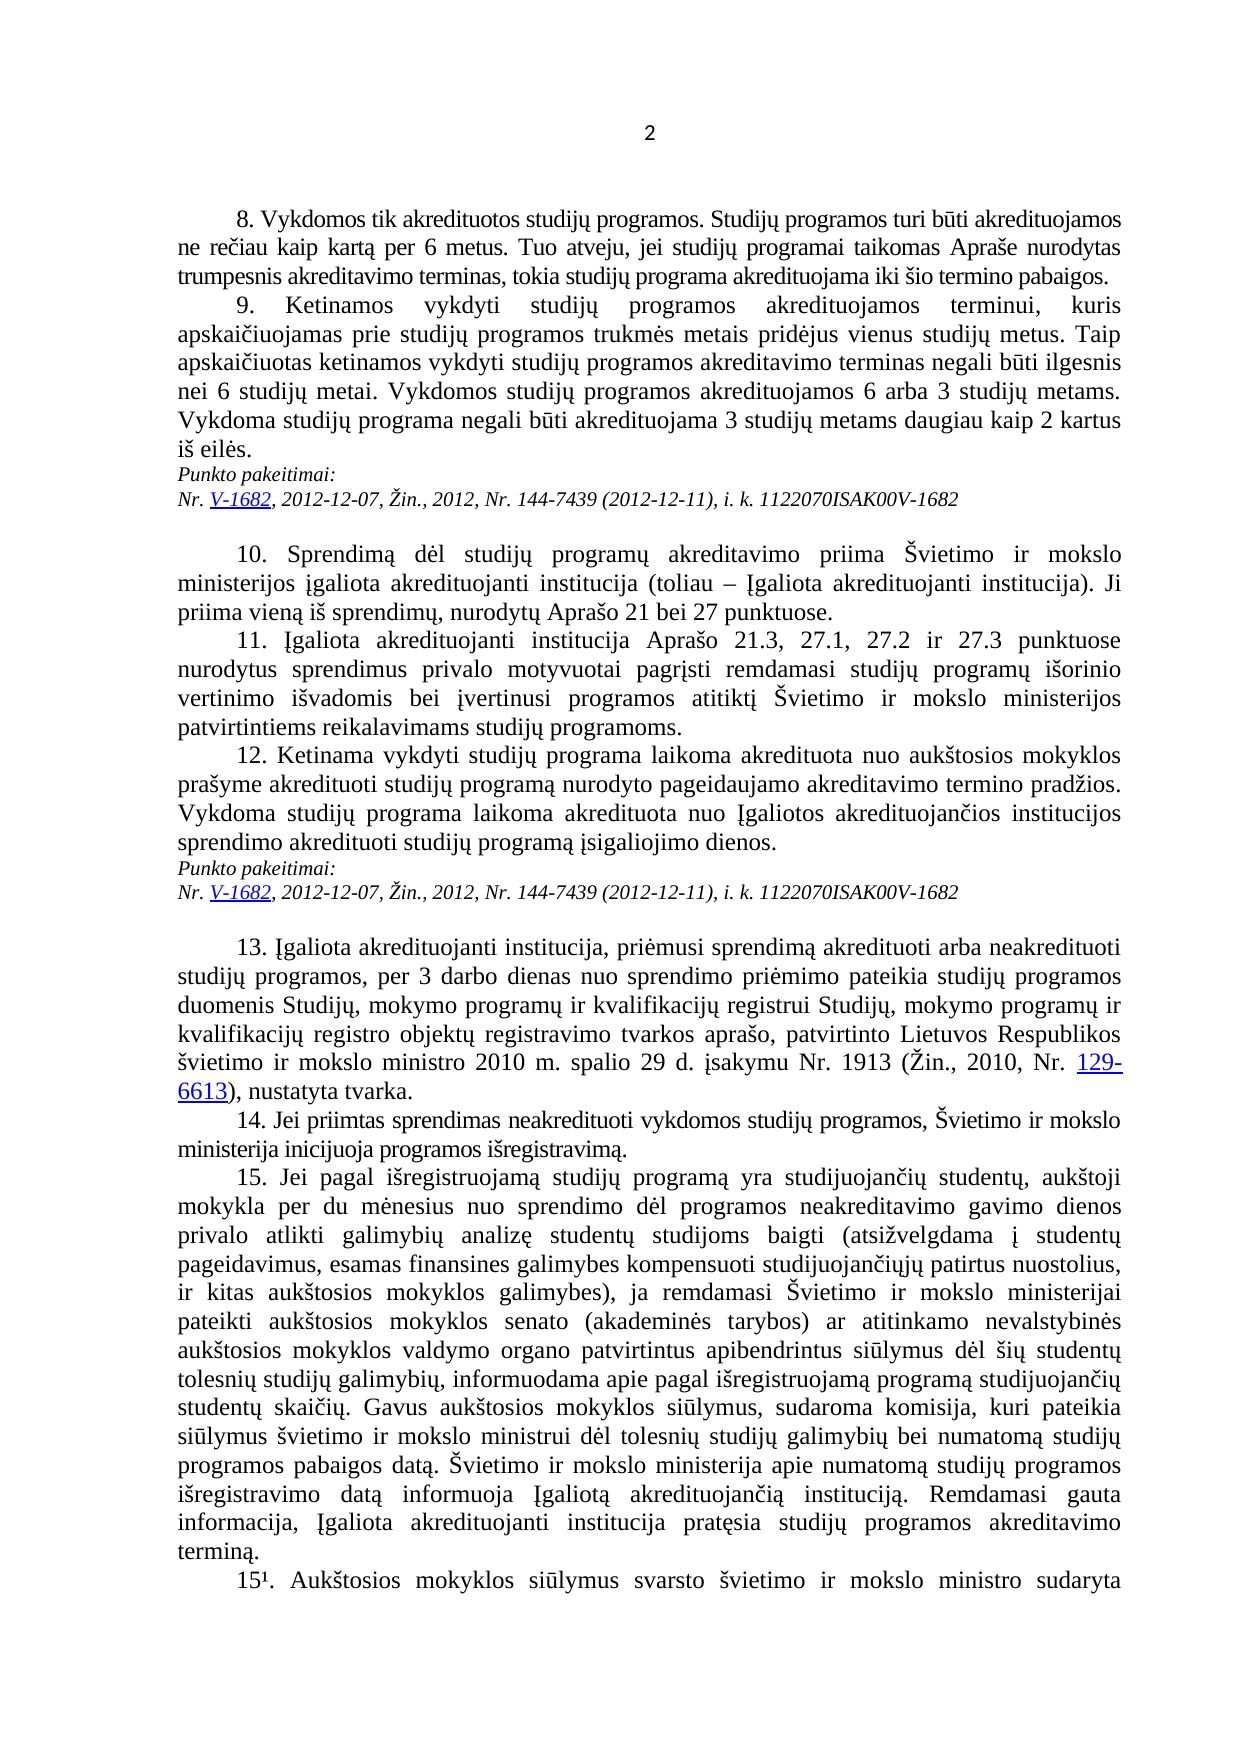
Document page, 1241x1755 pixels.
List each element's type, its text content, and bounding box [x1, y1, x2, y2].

text 9. Ketinamos vykdyti studijų programos akredituojamos terminui, kuris apskaičiuojamas prie studijų programos trukmės metais pridėjus vienus studijų metus. Taip apskaičiuotas ketinamos vykdyti studijų programos akreditavimo terminas negali būti ilgesnis nei 6 studijų metai. Vykdomos studijų programos akredituojamos 6 arba 3 studijų metams. Vykdoma studijų programa negali būti akredituojama 3 studijų metams daugiau kaip 2 kartus iš eilės. [177, 290, 1122, 462]
text 8. Vykdomos tik akredituotos studijų programos. Studijų programos turi būti akredituojamos ne rečiau kaip kartą per 6 metus. Tuo atveju, jei studijų programai taikomas Apraše nurodytas trumpesnis akreditavimo terminas, tokia studijų programa akredituojama iki šio termino pabaigos. [177, 204, 1122, 290]
text 13. Įgaliota akredituojanti institucija, priėmusi sprendimą akredituoti arba neakredituoti studijų programos, per 3 darbo dienas nuo sprendimo priėmimo pateikia studijų programos duomenis Studijų, mokymo programų ir kvalifikacijų registrui Studijų, mokymo programų ir kvalifikacijų registro objektų registravimo tvarkos aprašo, patvirtinto Lietuvos Respublikos švietimo ir mokslo ministro 2010 m. spalio 29 d. įsakymu Nr. 1913 (Žin., 2010, Nr. 129-6613), nustatyta tvarka. [177, 932, 1122, 1105]
text 15¹. Aukštosios mokyklos siūlymus svarsto švietimo ir mokslo ministro sudaryta [177, 1565, 1122, 1594]
text 11. Įgaliota akredituojanti institucija Aprašo 21.3, 27.1, 27.2 ir 27.3 punktuose nurodytus sprendimus privalo motyvuotai pagrįsti remdamasi studijų programų išorinio vertinimo išvadomis bei įvertinusi programos atitiktį Švietimo ir mokslo ministerijos patvirtintiems reikalavimams studijų programoms. [177, 626, 1122, 741]
text Punkto pakeitimai: [177, 856, 1122, 879]
text Punkto pakeitimai: [177, 462, 1122, 486]
text 10. Sprendimą dėl studijų programų akreditavimo priima Švietimo ir mokslo ministerijos įgaliota akredituojanti institucija (toliau – Įgaliota akredituojanti institucija). Ji priima vieną iš sprendimų, nurodytų Aprašo 21 bei 27 punktuose. [177, 539, 1122, 626]
text 14. Jei priimtas sprendimas neakredituoti vykdomos studijų programos, Švietimo ir mokslo ministerija inicijuoja programos išregistravimą. [177, 1105, 1122, 1162]
text 12. Ketinama vykdyti studijų programa laikoma akredituota nuo aukštosios mokyklos prašyme akredituoti studijų programą nurodyto pageidaujamo akreditavimo termino pradžios. Vykdoma studijų programa laikoma akredituota nuo Įgaliotos akredituojančios institucijos sprendimo akredituoti studijų programą įsigaliojimo dienos. [177, 741, 1122, 856]
text 15. Jei pagal išregistruojamą studijų programą yra studijuojančių studentų, aukštoji mokykla per du mėnesius nuo sprendimo dėl programos neakreditavimo gavimo dienos privalo atlikti galimybių analizę studentų studijoms baigti (atsižvelgdama į studentų pageidavimus, esamas finansines galimybes kompensuoti studijuojančiųjų patirtus nuostolius, ir kitas aukštosios mokyklos galimybes), ja remdamasi Švietimo ir mokslo ministerijai pateikti aukštosios mokyklos senato (akademinės tarybos) ar atitinkamo nevalstybinės aukštosios mokyklos valdymo organo patvirtintus apibendrintus siūlymus dėl šių studentų tolesnių studijų galimybių, informuodama apie pagal išregistruojamą programą studijuojančių studentų skaičių. Gavus aukštosios mokyklos siūlymus, sudaroma komisija, kuri pateikia siūlymus švietimo ir mokslo ministrui dėl tolesnių studijų galimybių bei numatomą studijų programos pabaigos datą. Švietimo ir mokslo ministerija apie numatomą studijų programos išregistravimo datą informuoja Įgaliotą akredituojančią instituciją. Remdamasi gauta informacija, Įgaliota akredituojanti institucija pratęsia studijų programos akreditavimo terminą. [177, 1162, 1122, 1565]
text Nr. V-1682, 2012-12-07, Žin., 2012, Nr. 144-7439 (2012-12-11), i. k. 1122070ISAK00V-1682 [177, 879, 1122, 904]
text Nr. V-1682, 2012-12-07, Žin., 2012, Nr. 144-7439 (2012-12-11), i. k. 1122070ISAK00V-1682 [177, 486, 1122, 511]
